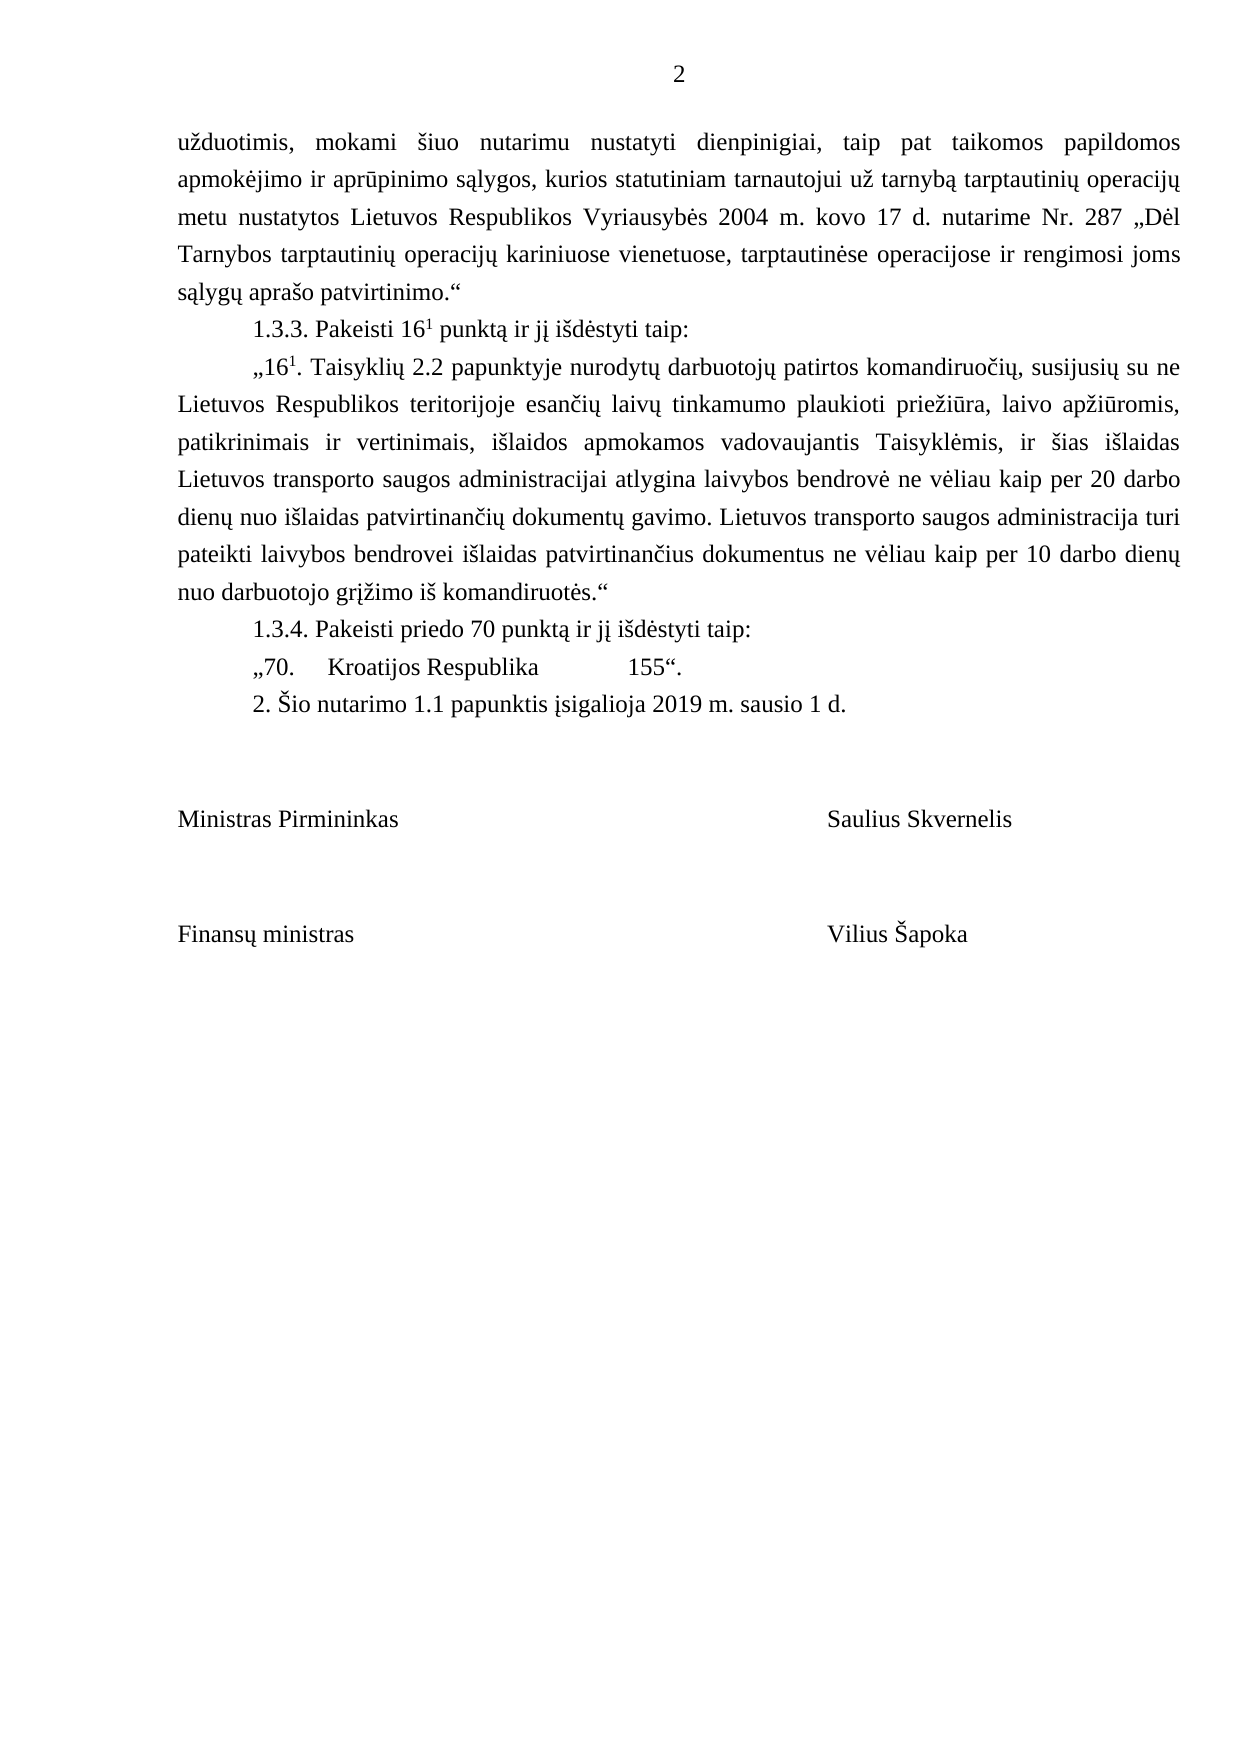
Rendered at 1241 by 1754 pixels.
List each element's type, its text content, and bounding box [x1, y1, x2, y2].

text 1.3.4. Pakeisti priedo 70 punktą ir jį išdėstyti taip: [177, 606, 1181, 643]
text Ministras Pirmininkas Saulius Skvernelis [177, 804, 1181, 833]
text užduotimis, mokami šiuo nutarimu nustatyti dienpinigiai, taip pat taikomos papildomos apmokėjimo ir aprūpinimo sąlygos, kurios statutiniam tarnautojui už tarnybą tarptautinių operacijų metu nustatytos Lietuvos Respublikos Vyriausybės 2004 m. kovo 17 d. nutarime Nr. 287 „Dėl Tarnybos tarptautinių operacijų kariniuose vienetuose, tarptautinėse operacijose ir rengimosi joms sąlygų aprašo patvirtinimo.“ [177, 118, 1181, 306]
text 1.3.3. Pakeisti 161 punktą ir jį išdėstyti taip: [177, 306, 1181, 343]
text „70. Kroatijos Respublika 155“. [177, 643, 1181, 681]
text 2. Šio nutarimo 1.1 papunktis įsigalioja 2019 m. sausio 1 d. [177, 681, 1181, 718]
text Finansų ministras Vilius Šapoka [177, 919, 1181, 948]
text „161. Taisyklių 2.2 papunktyje nurodytų darbuotojų patirtos komandiruočių, susijusių su ne Lietuvos Respublikos teritorijoje esančių laivų tinkamumo plaukioti priežiūra, laivo apžiūromis, patikrinimais ir vertinimais, išlaidos apmokamos vadovaujantis Taisyklėmis, ir šias išlaidas Lietuvos transporto saugos administracijai atlygina laivybos bendrovė ne vėliau kaip per 20 darbo dienų nuo išlaidas patvirtinančių dokumentų gavimo. Lietuvos transporto saugos administracija turi pateikti laivybos bendrovei išlaidas patvirtinančius dokumentus ne vėliau kaip per 10 darbo dienų nuo darbuotojo grįžimo iš komandiruotės.“ [177, 343, 1181, 606]
